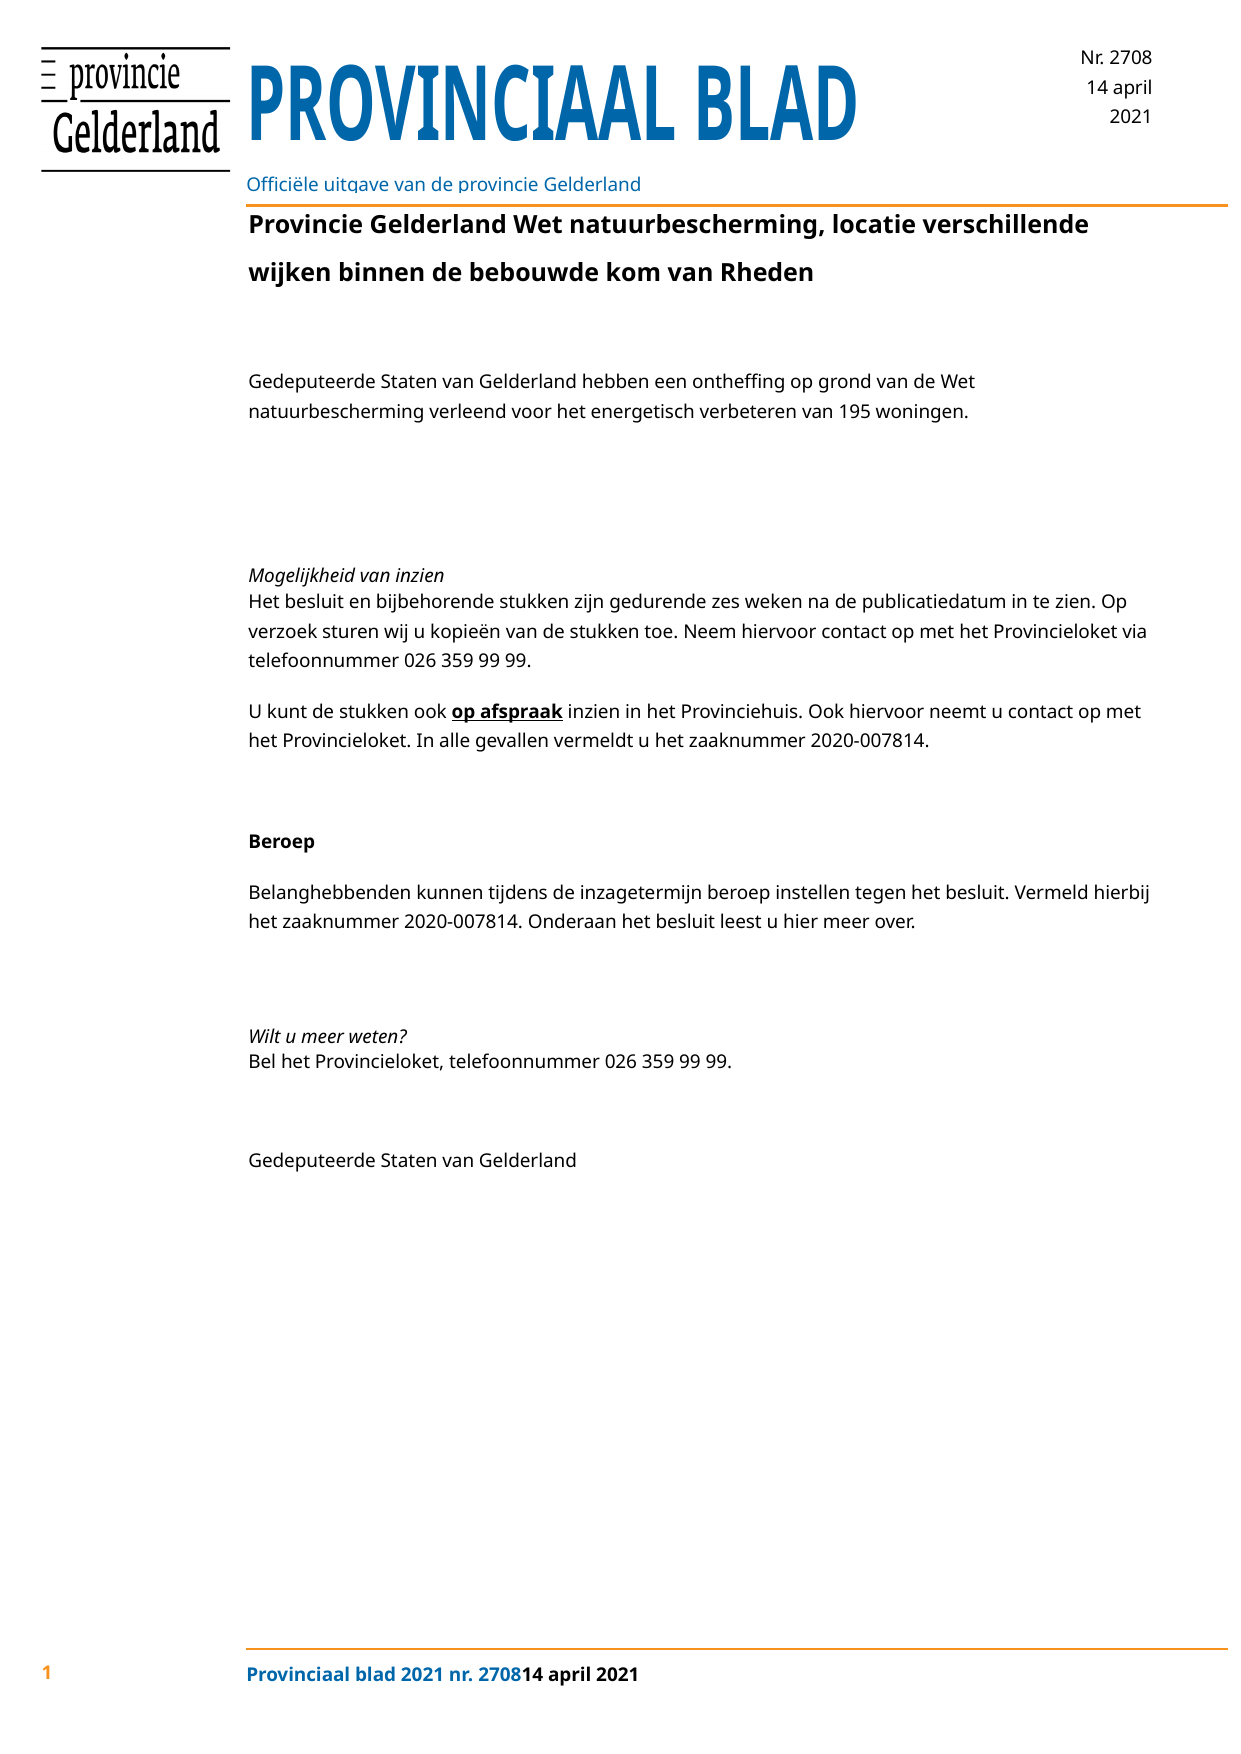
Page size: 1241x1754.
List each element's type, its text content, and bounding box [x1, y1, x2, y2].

text Mogelijkheid van inzien [248, 563, 1152, 588]
text Het besluit en bijbehorende stukken zijn gedurende zes weken na de publicatiedatum in te zien. Op verzoek sturen wij u kopieën van de stukken toe. Neem hiervoor contact op met het Provincieloket via telefoonnummer 026 359 99 99. [248, 588, 1152, 673]
text Belanghebbenden kunnen tijdens de inzagetermijn beroep instellen tegen het besluit. Vermeld hierbij het zaaknummer 2020-007814. Onderaan het besluit leest u hier meer over. [248, 879, 1152, 934]
text U kunt de stukken ook op afspraak inzien in het Provinciehuis. Ook hiervoor neemt u contact op met het Provincieloket. In alle gevallen vermeldt u het zaaknummer 2020-007814. [248, 698, 1152, 753]
text Wilt u meer weten? [248, 1023, 1152, 1048]
picture [41, 47, 231, 172]
text Provincie Gelderland Wet natuurbescherming, locatie verschillende wijken binnen de bebouwde kom van Rheden [248, 207, 1152, 288]
text Beroep [248, 828, 1152, 854]
text Gedeputeerde Staten van Gelderland hebben een ontheffing op grond van de Wet natuurbescherming verleend voor het energetisch verbeteren van 195 woningen. [248, 368, 1152, 424]
text Gedeputeerde Staten van Gelderland [248, 1147, 1152, 1172]
text Bel het Provincieloket, telefoonnummer 026 359 99 99. [248, 1048, 1152, 1074]
